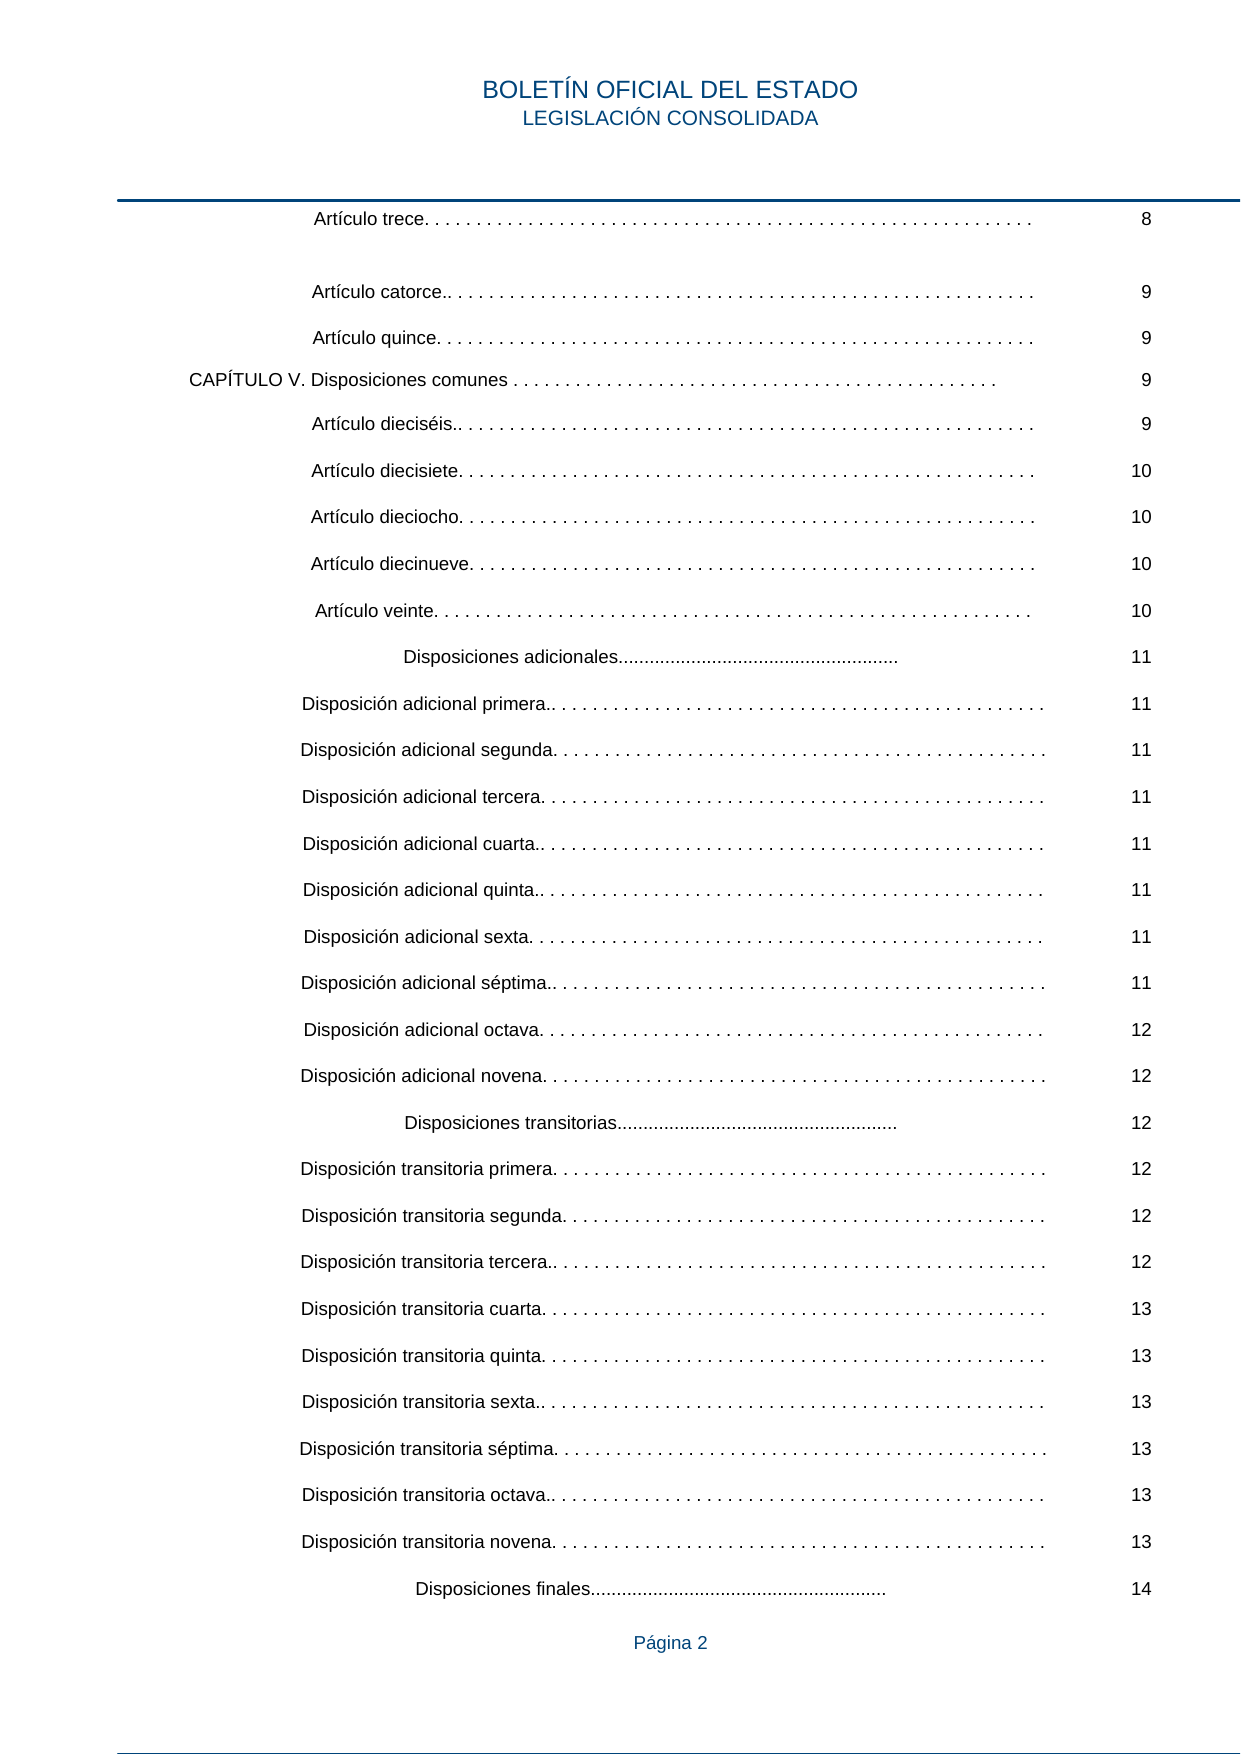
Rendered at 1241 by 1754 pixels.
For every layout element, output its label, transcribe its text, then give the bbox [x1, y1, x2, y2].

text Artículo trece. . . . . . . . . . . . . . . . . . . . . . . . . . . . . . . . . . . . . . . . . . . . . . . . . . . . . . . . . . . 8 [189, 202, 1152, 232]
text Disposición transitoria cuarta. . . . . . . . . . . . . . . . . . . . . . . . . . . . . . . . . . . . . . . . . . . . . . . . . 13 [189, 1293, 1152, 1321]
text Disposición transitoria octava.. . . . . . . . . . . . . . . . . . . . . . . . . . . . . . . . . . . . . . . . . . . . . . . . 13 [189, 1479, 1152, 1507]
text Disposición adicional tercera. . . . . . . . . . . . . . . . . . . . . . . . . . . . . . . . . . . . . . . . . . . . . . . . . 11 [189, 781, 1152, 809]
text CAPÍTULO V. Disposiciones comunes . . . . . . . . . . . . . . . . . . . . . . . . . . . . . . . . . . . . . . . . . . . . . . . 9 [189, 369, 1152, 390]
text Disposición transitoria novena. . . . . . . . . . . . . . . . . . . . . . . . . . . . . . . . . . . . . . . . . . . . . . . . 13 [189, 1526, 1152, 1554]
text Disposición adicional séptima.. . . . . . . . . . . . . . . . . . . . . . . . . . . . . . . . . . . . . . . . . . . . . . . . 11 [189, 967, 1152, 995]
text Disposición adicional segunda. . . . . . . . . . . . . . . . . . . . . . . . . . . . . . . . . . . . . . . . . . . . . . . . 11 [189, 734, 1152, 762]
text Disposiciones transitorias...................................................... 12 [189, 1107, 1152, 1135]
text Artículo dieciocho. . . . . . . . . . . . . . . . . . . . . . . . . . . . . . . . . . . . . . . . . . . . . . . . . . . . . . . . 10 [189, 502, 1152, 530]
text [189, 173, 1152, 199]
text Disposición adicional cuarta.. . . . . . . . . . . . . . . . . . . . . . . . . . . . . . . . . . . . . . . . . . . . . . . . . 11 [189, 828, 1152, 856]
text Artículo veinte. . . . . . . . . . . . . . . . . . . . . . . . . . . . . . . . . . . . . . . . . . . . . . . . . . . . . . . . . . 10 [189, 595, 1152, 623]
text Disposición transitoria quinta. . . . . . . . . . . . . . . . . . . . . . . . . . . . . . . . . . . . . . . . . . . . . . . . . 13 [189, 1340, 1152, 1368]
text Disposición transitoria segunda. . . . . . . . . . . . . . . . . . . . . . . . . . . . . . . . . . . . . . . . . . . . . . . 12 [189, 1200, 1152, 1228]
text Disposición adicional quinta.. . . . . . . . . . . . . . . . . . . . . . . . . . . . . . . . . . . . . . . . . . . . . . . . . 11 [189, 874, 1152, 902]
text Disposición adicional primera.. . . . . . . . . . . . . . . . . . . . . . . . . . . . . . . . . . . . . . . . . . . . . . . . 11 [189, 688, 1152, 716]
text Disposiciones adicionales...................................................... 11 [189, 641, 1152, 669]
text Artículo quince. . . . . . . . . . . . . . . . . . . . . . . . . . . . . . . . . . . . . . . . . . . . . . . . . . . . . . . . . . 9 [189, 322, 1152, 350]
text Disposición adicional sexta. . . . . . . . . . . . . . . . . . . . . . . . . . . . . . . . . . . . . . . . . . . . . . . . . . 11 [189, 921, 1152, 949]
text Disposición transitoria primera. . . . . . . . . . . . . . . . . . . . . . . . . . . . . . . . . . . . . . . . . . . . . . . . 12 [189, 1153, 1152, 1182]
text Artículo diecinueve. . . . . . . . . . . . . . . . . . . . . . . . . . . . . . . . . . . . . . . . . . . . . . . . . . . . . . . 10 [189, 548, 1152, 576]
text Disposición transitoria sexta.. . . . . . . . . . . . . . . . . . . . . . . . . . . . . . . . . . . . . . . . . . . . . . . . . 13 [189, 1386, 1152, 1414]
text Artículo dieciséis.. . . . . . . . . . . . . . . . . . . . . . . . . . . . . . . . . . . . . . . . . . . . . . . . . . . . . . . . 9 [189, 408, 1152, 437]
text Disposición adicional octava. . . . . . . . . . . . . . . . . . . . . . . . . . . . . . . . . . . . . . . . . . . . . . . . . 12 [189, 1014, 1152, 1042]
text Disposiciones finales......................................................... 14 [189, 1573, 1152, 1601]
text Artículo diecisiete. . . . . . . . . . . . . . . . . . . . . . . . . . . . . . . . . . . . . . . . . . . . . . . . . . . . . . . . 10 [189, 455, 1152, 483]
text Disposición adicional novena. . . . . . . . . . . . . . . . . . . . . . . . . . . . . . . . . . . . . . . . . . . . . . . . . 12 [189, 1060, 1152, 1088]
text Disposición transitoria séptima. . . . . . . . . . . . . . . . . . . . . . . . . . . . . . . . . . . . . . . . . . . . . . . . 13 [189, 1433, 1152, 1461]
text Disposición transitoria tercera.. . . . . . . . . . . . . . . . . . . . . . . . . . . . . . . . . . . . . . . . . . . . . . . . 12 [189, 1247, 1152, 1275]
text Artículo catorce.. . . . . . . . . . . . . . . . . . . . . . . . . . . . . . . . . . . . . . . . . . . . . . . . . . . . . . . . . 9 [189, 276, 1152, 304]
